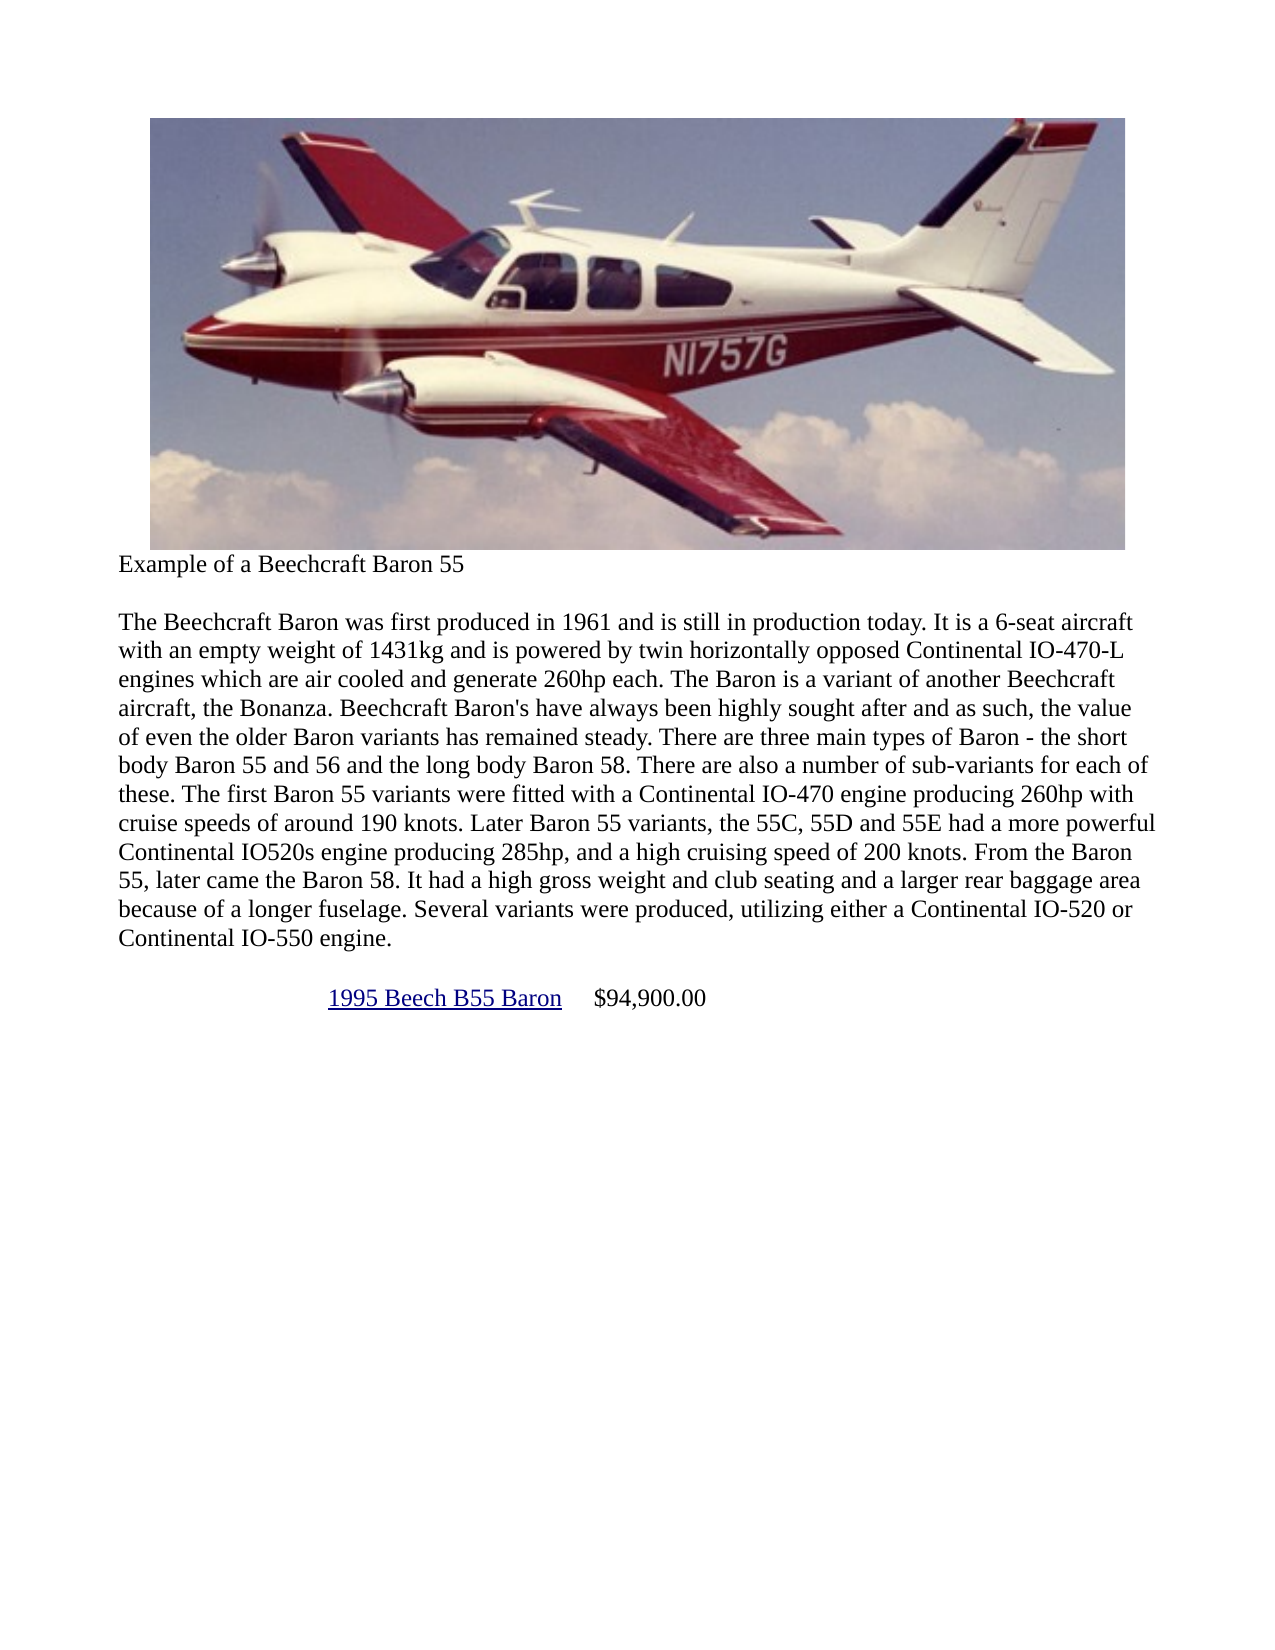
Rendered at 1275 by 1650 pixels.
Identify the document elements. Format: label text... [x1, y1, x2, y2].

table_header [729, 981, 786, 1015]
table_header 1995 Beech B55 Baron [325, 981, 591, 1015]
picture [150, 118, 1125, 550]
text The Beechcraft Baron was first produced in 1961 and is still in production today. It is a 6-seat aircraft with an empty weight of 1431kg and is powered by twin horizontally opposed Continental IO-470-L engines which are air cooled and generate 260hp each. The Baron is a variant of another Beechcraft aircraft, the Bonanza. Beechcraft Baron's have always been highly sought after and as such, the value of even the older Baron variants has remained steady. There are three main types of Baron - the short body Baron 55 and 56 and the long body Baron 58. There are also a number of sub-variants for each of these. The first Baron 55 variants were fitted with a Continental IO-470 engine producing 260hp with cruise speeds of around 190 knots. Later Baron 55 variants, the 55C, 55D and 55E had a more powerful Continental IO520s engine producing 285hp, and a high cruising speed of 200 knots. From the Baron 55, later came the Baron 58. It had a high gross weight and club seating and a larger rear baggage area because of a longer fuselage. Several variants were produced, utilizing either a Continental IO-520 or Continental IO-550 engine. [118, 607, 1157, 952]
table_header $94,900.00 [591, 981, 728, 1015]
table_header [786, 981, 950, 1015]
text Example of a Beechcraft Baron 55 [118, 118, 1157, 578]
